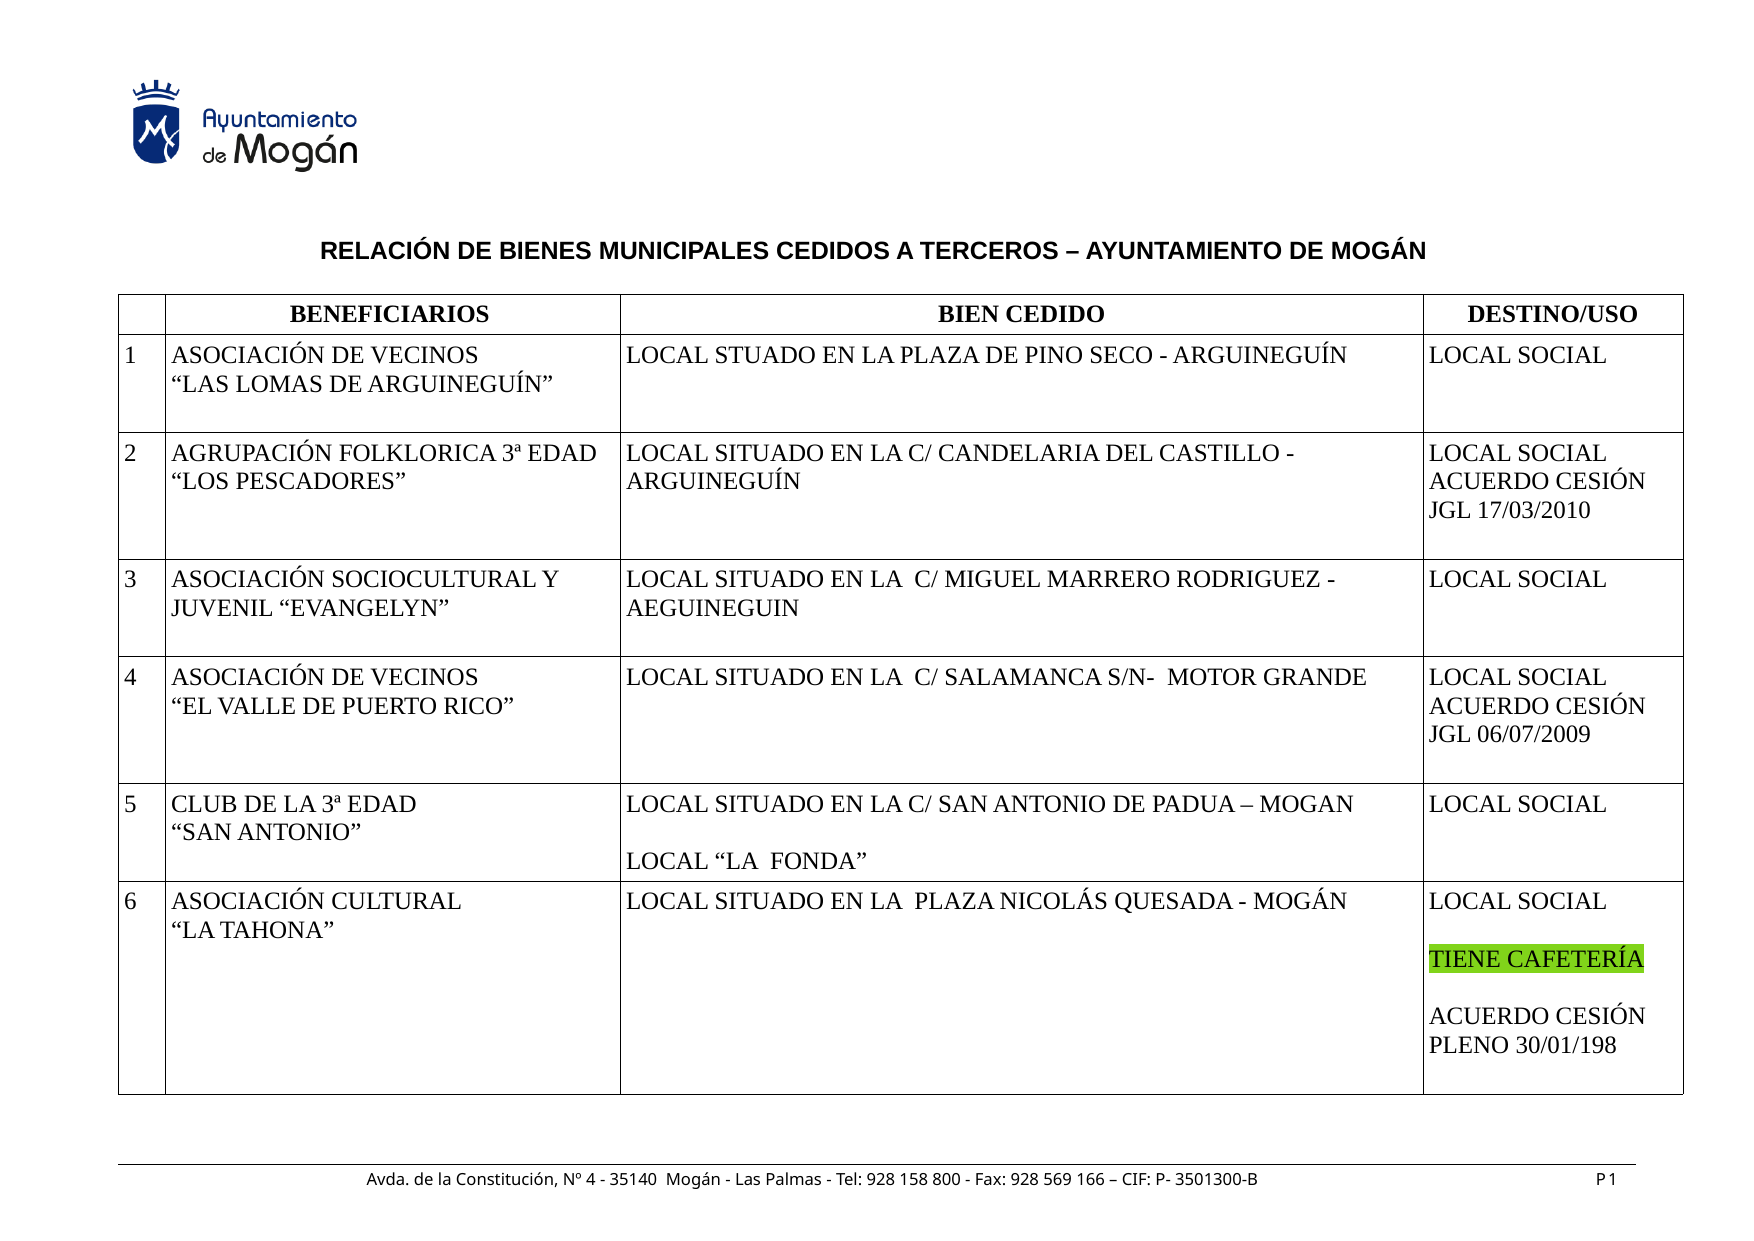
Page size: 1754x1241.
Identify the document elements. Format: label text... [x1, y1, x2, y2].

table_cell LOCAL SITUADO EN LA C/ MIGUEL MARRERO RODRIGUEZ - AEGUINEGUIN [621, 560, 1423, 656]
table_header BENEFICIARIOS [166, 295, 620, 334]
table_cell LOCAL SOCIAL [1424, 335, 1683, 432]
table_cell 6 [119, 882, 165, 1093]
table_cell 2 [119, 433, 165, 558]
table_header BIEN CEDIDO [621, 295, 1423, 334]
table_cell LOCAL SITUADO EN LA C/ SALAMANCA S/N- MOTOR GRANDE [621, 657, 1423, 783]
table_cell 3 [119, 560, 165, 656]
table_cell ASOCIACIÓN DE VECINOS “LAS LOMAS DE ARGUINEGUÍN” [166, 335, 620, 432]
table_cell LOCAL SITUADO EN LA PLAZA NICOLÁS QUESADA - MOGÁN [621, 882, 1423, 1093]
table_cell LOCAL SITUADO EN LA C/ CANDELARIA DEL CASTILLO - ARGUINEGUÍN [621, 433, 1423, 558]
picture [118, 59, 374, 190]
table_cell LOCAL SOCIAL ACUERDO CESIÓN JGL 06/07/2009 [1424, 657, 1683, 783]
table_cell 1 [119, 335, 165, 432]
table_cell 4 [119, 657, 165, 783]
table_cell ASOCIACIÓN SOCIOCULTURAL Y JUVENIL “EVANGELYN” [166, 560, 620, 656]
table_cell AGRUPACIÓN FOLKLORICA 3ª EDAD “LOS PESCADORES” [166, 433, 620, 558]
table_cell CLUB DE LA 3ª EDAD “SAN ANTONIO” [166, 784, 620, 881]
table_cell LOCAL SOCIAL ACUERDO CESIÓN JGL 17/03/2010 [1424, 433, 1683, 558]
table_cell LOCAL SOCIAL [1424, 560, 1683, 656]
text RELACIÓN DE BIENES MUNICIPALES CEDIDOS A TERCEROS – AYUNTAMIENTO DE MOGÁN [118, 236, 1636, 265]
table_cell ASOCIACIÓN CULTURAL “LA TAHONA” [166, 882, 620, 1093]
table_cell LOCAL SOCIAL TIENE CAFETERÍA ACUERDO CESIÓN PLENO 30/01/198 [1424, 882, 1683, 1093]
table_header DESTINO/USO [1424, 295, 1683, 334]
table_cell LOCAL STUADO EN LA PLAZA DE PINO SECO - ARGUINEGUÍN [621, 335, 1423, 432]
table_cell LOCAL SITUADO EN LA C/ SAN ANTONIO DE PADUA – MOGAN LOCAL “LA FONDA” [621, 784, 1423, 881]
table_header [119, 295, 165, 334]
table_cell ASOCIACIÓN DE VECINOS “EL VALLE DE PUERTO RICO” [166, 657, 620, 783]
table_cell LOCAL SOCIAL [1424, 784, 1683, 881]
table_cell 5 [119, 784, 165, 881]
